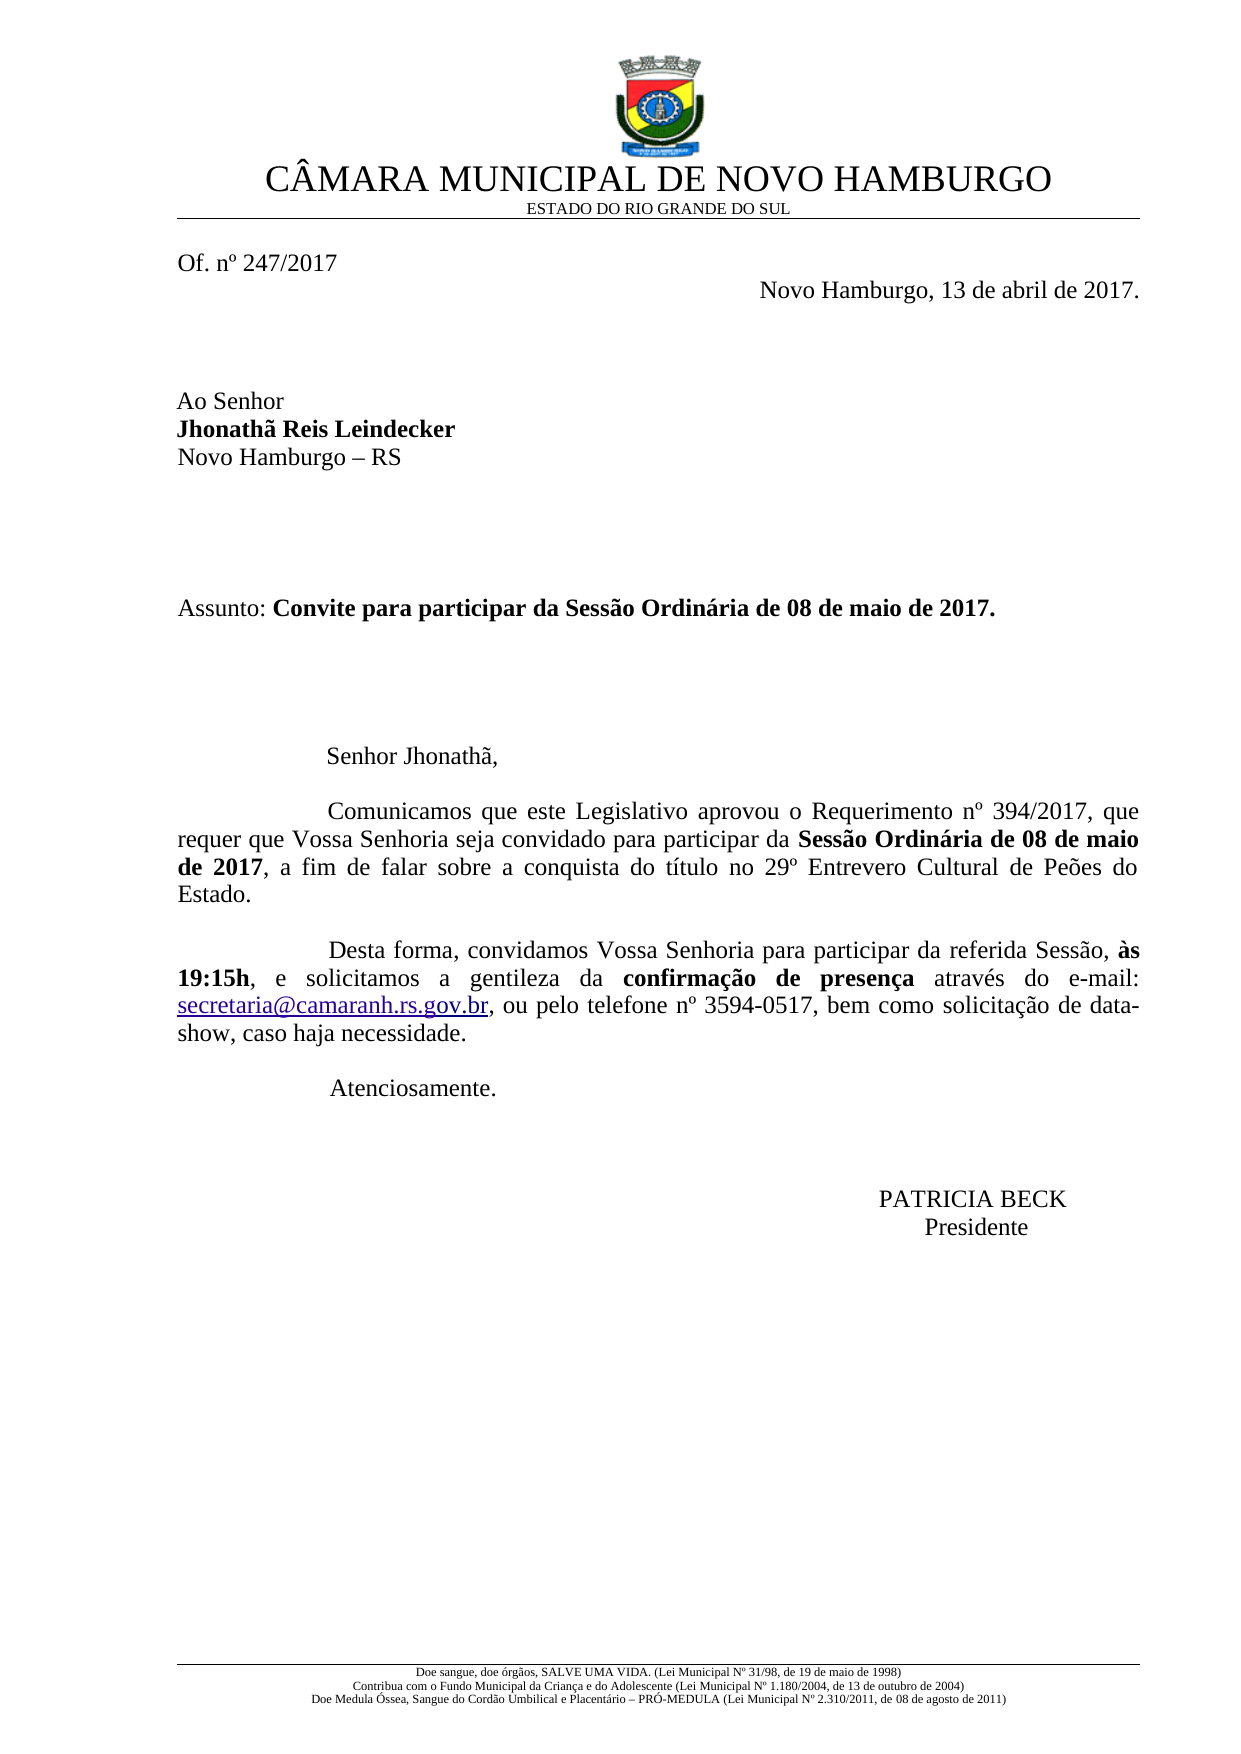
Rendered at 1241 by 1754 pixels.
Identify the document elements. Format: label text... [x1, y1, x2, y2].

text PATRICIA BECK [768, 1185, 1140, 1213]
text Novo Hamburgo, 13 de abril de 2017. [177, 276, 1140, 304]
text Comunicamos que este Legislativo aprovou o Requerimento nº 394/2017, que requer que Vossa Senhoria seja convidado para participar da Sessão Ordinária de 08 de maio de 2017, a fim de falar sobre a conquista do título no 29º Entrevero Cultural de Peões do Estado. [177, 797, 1140, 908]
picture [608, 47, 709, 163]
text Of. nº 247/2017 [177, 249, 1140, 276]
text Assunto: Convite para participar da Sessão Ordinária de 08 de maio de 2017. [177, 594, 1140, 621]
text Desta forma, convidamos Vossa Senhoria para participar da referida Sessão, às 19:15h, e solicitamos a gentileza da confirmação de presença através do e-mail: secretaria@camaranh.rs.gov.br, ou pelo telefone nº 3594-0517, bem como solicitação de data-show, caso haja necessidade. [177, 936, 1140, 1047]
text Senhor Jhonathã, [177, 742, 1140, 770]
text Ao Senhor [176, 387, 1140, 415]
text Novo Hamburgo – RS [177, 443, 1140, 470]
text Presidente [177, 1213, 1140, 1241]
text Atenciosamente. [177, 1074, 1140, 1102]
text Jhonathã Reis Leindecker [176, 415, 1140, 443]
